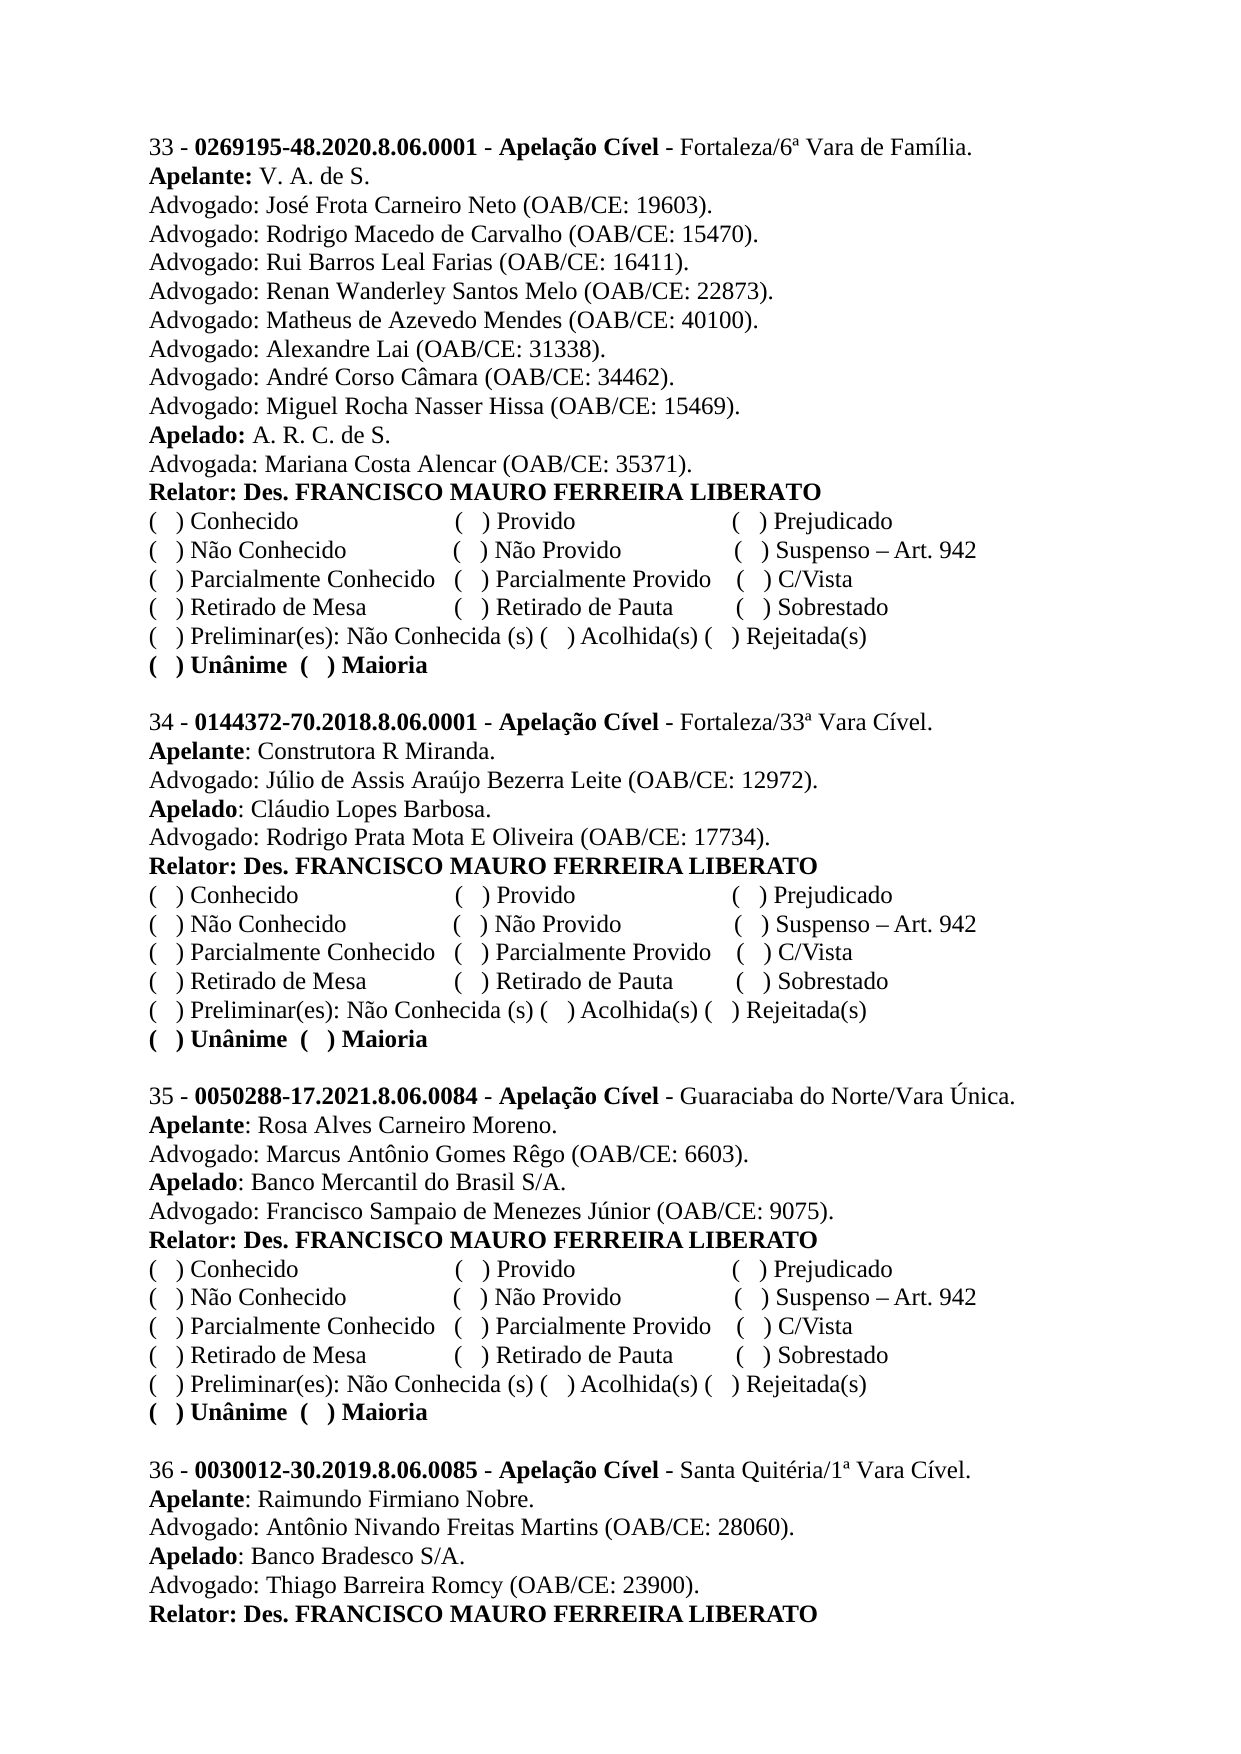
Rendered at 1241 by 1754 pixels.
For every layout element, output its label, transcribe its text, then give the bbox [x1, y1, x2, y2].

text ( ) Preliminar(es): Não Conhecida (s) ( ) Acolhida(s) ( ) Rejeitada(s) [148, 621, 1158, 650]
text Apelante: V. A. de S. [148, 161, 1141, 190]
text Advogado: Rodrigo Macedo de Carvalho (OAB/CE: 15470). [148, 219, 1141, 247]
text ( ) Conhecido ( ) Provido ( ) Prejudicado [148, 506, 1141, 535]
text ( ) Não Conhecido ( ) Não Provido ( ) Suspenso – Art. 942 [148, 535, 1158, 564]
text Relator: Des. FRANCISCO MAURO FERREIRA LIBERATO [148, 1599, 1141, 1627]
text ( ) Retirado de Mesa ( ) Retirado de Pauta ( ) Sobrestado [148, 592, 1158, 621]
text Apelado: Banco Bradesco S/A. [148, 1541, 1141, 1570]
text Advogado: Rui Barros Leal Farias (OAB/CE: 16411). [148, 247, 1141, 276]
text Advogado: Júlio de Assis Araújo Bezerra Leite (OAB/CE: 12972). [148, 765, 1141, 794]
text Apelado: Banco Mercantil do Brasil S/A. [148, 1167, 1141, 1196]
text Apelante: Rosa Alves Carneiro Moreno. [148, 1110, 1141, 1139]
text ( ) Unânime ( ) Maioria [148, 650, 1158, 679]
text Advogado: José Frota Carneiro Neto (OAB/CE: 19603). [148, 190, 1141, 219]
text Advogado: Rodrigo Prata Mota E Oliveira (OAB/CE: 17734). [148, 822, 1141, 851]
text 36 - 0030012-30.2019.8.06.0085 - Apelação Cível - Santa Quitéria/1ª Vara Cível. [148, 1455, 1141, 1484]
text Advogado: Matheus de Azevedo Mendes (OAB/CE: 40100). [148, 305, 1141, 334]
text Advogado: Marcus Antônio Gomes Rêgo (OAB/CE: 6603). [148, 1139, 1141, 1167]
text Advogado: André Corso Câmara (OAB/CE: 34462). [148, 362, 1141, 391]
text Advogado: Alexandre Lai (OAB/CE: 31338). [148, 334, 1141, 362]
text Advogado: Thiago Barreira Romcy (OAB/CE: 23900). [148, 1570, 1141, 1599]
text ( ) Unânime ( ) Maioria [148, 1024, 1158, 1052]
text ( ) Preliminar(es): Não Conhecida (s) ( ) Acolhida(s) ( ) Rejeitada(s) [148, 995, 1158, 1024]
text Advogada: Mariana Costa Alencar (OAB/CE: 35371). [148, 449, 1141, 477]
text ( ) Unânime ( ) Maioria [148, 1397, 1158, 1426]
text 34 - 0144372-70.2018.8.06.0001 - Apelação Cível - Fortaleza/33ª Vara Cível. [148, 707, 1141, 736]
text ( ) Retirado de Mesa ( ) Retirado de Pauta ( ) Sobrestado [148, 966, 1158, 995]
text 35 - 0050288-17.2021.8.06.0084 - Apelação Cível - Guaraciaba do Norte/Vara Única. [148, 1081, 1141, 1110]
text Apelado: Cláudio Lopes Barbosa. [148, 794, 1141, 822]
text Relator: Des. FRANCISCO MAURO FERREIRA LIBERATO [148, 477, 1141, 506]
text Advogado: Miguel Rocha Nasser Hissa (OAB/CE: 15469). [148, 391, 1141, 420]
text Apelado: A. R. C. de S. [148, 420, 1141, 449]
text ( ) Conhecido ( ) Provido ( ) Prejudicado [148, 880, 1141, 909]
text ( ) Preliminar(es): Não Conhecida (s) ( ) Acolhida(s) ( ) Rejeitada(s) [148, 1369, 1158, 1397]
text ( ) Conhecido ( ) Provido ( ) Prejudicado [148, 1254, 1141, 1282]
text ( ) Parcialmente Conhecido ( ) Parcialmente Provido ( ) C/Vista [148, 564, 1158, 592]
text Relator: Des. FRANCISCO MAURO FERREIRA LIBERATO [148, 1225, 1141, 1254]
text 33 - 0269195-48.2020.8.06.0001 - Apelação Cível - Fortaleza/6ª Vara de Família. [148, 132, 1141, 161]
text Apelante: Raimundo Firmiano Nobre. [148, 1484, 1141, 1512]
text Advogado: Antônio Nivando Freitas Martins (OAB/CE: 28060). [148, 1512, 1141, 1541]
text Advogado: Francisco Sampaio de Menezes Júnior (OAB/CE: 9075). [148, 1196, 1141, 1225]
text Apelante: Construtora R Miranda. [148, 736, 1141, 765]
text Relator: Des. FRANCISCO MAURO FERREIRA LIBERATO [148, 851, 1141, 880]
text ( ) Retirado de Mesa ( ) Retirado de Pauta ( ) Sobrestado [148, 1340, 1158, 1369]
text ( ) Parcialmente Conhecido ( ) Parcialmente Provido ( ) C/Vista [148, 1311, 1158, 1340]
text ( ) Parcialmente Conhecido ( ) Parcialmente Provido ( ) C/Vista [148, 937, 1158, 966]
text Advogado: Renan Wanderley Santos Melo (OAB/CE: 22873). [148, 276, 1141, 305]
text ( ) Não Conhecido ( ) Não Provido ( ) Suspenso – Art. 942 [148, 1282, 1158, 1311]
text ( ) Não Conhecido ( ) Não Provido ( ) Suspenso – Art. 942 [148, 909, 1158, 937]
